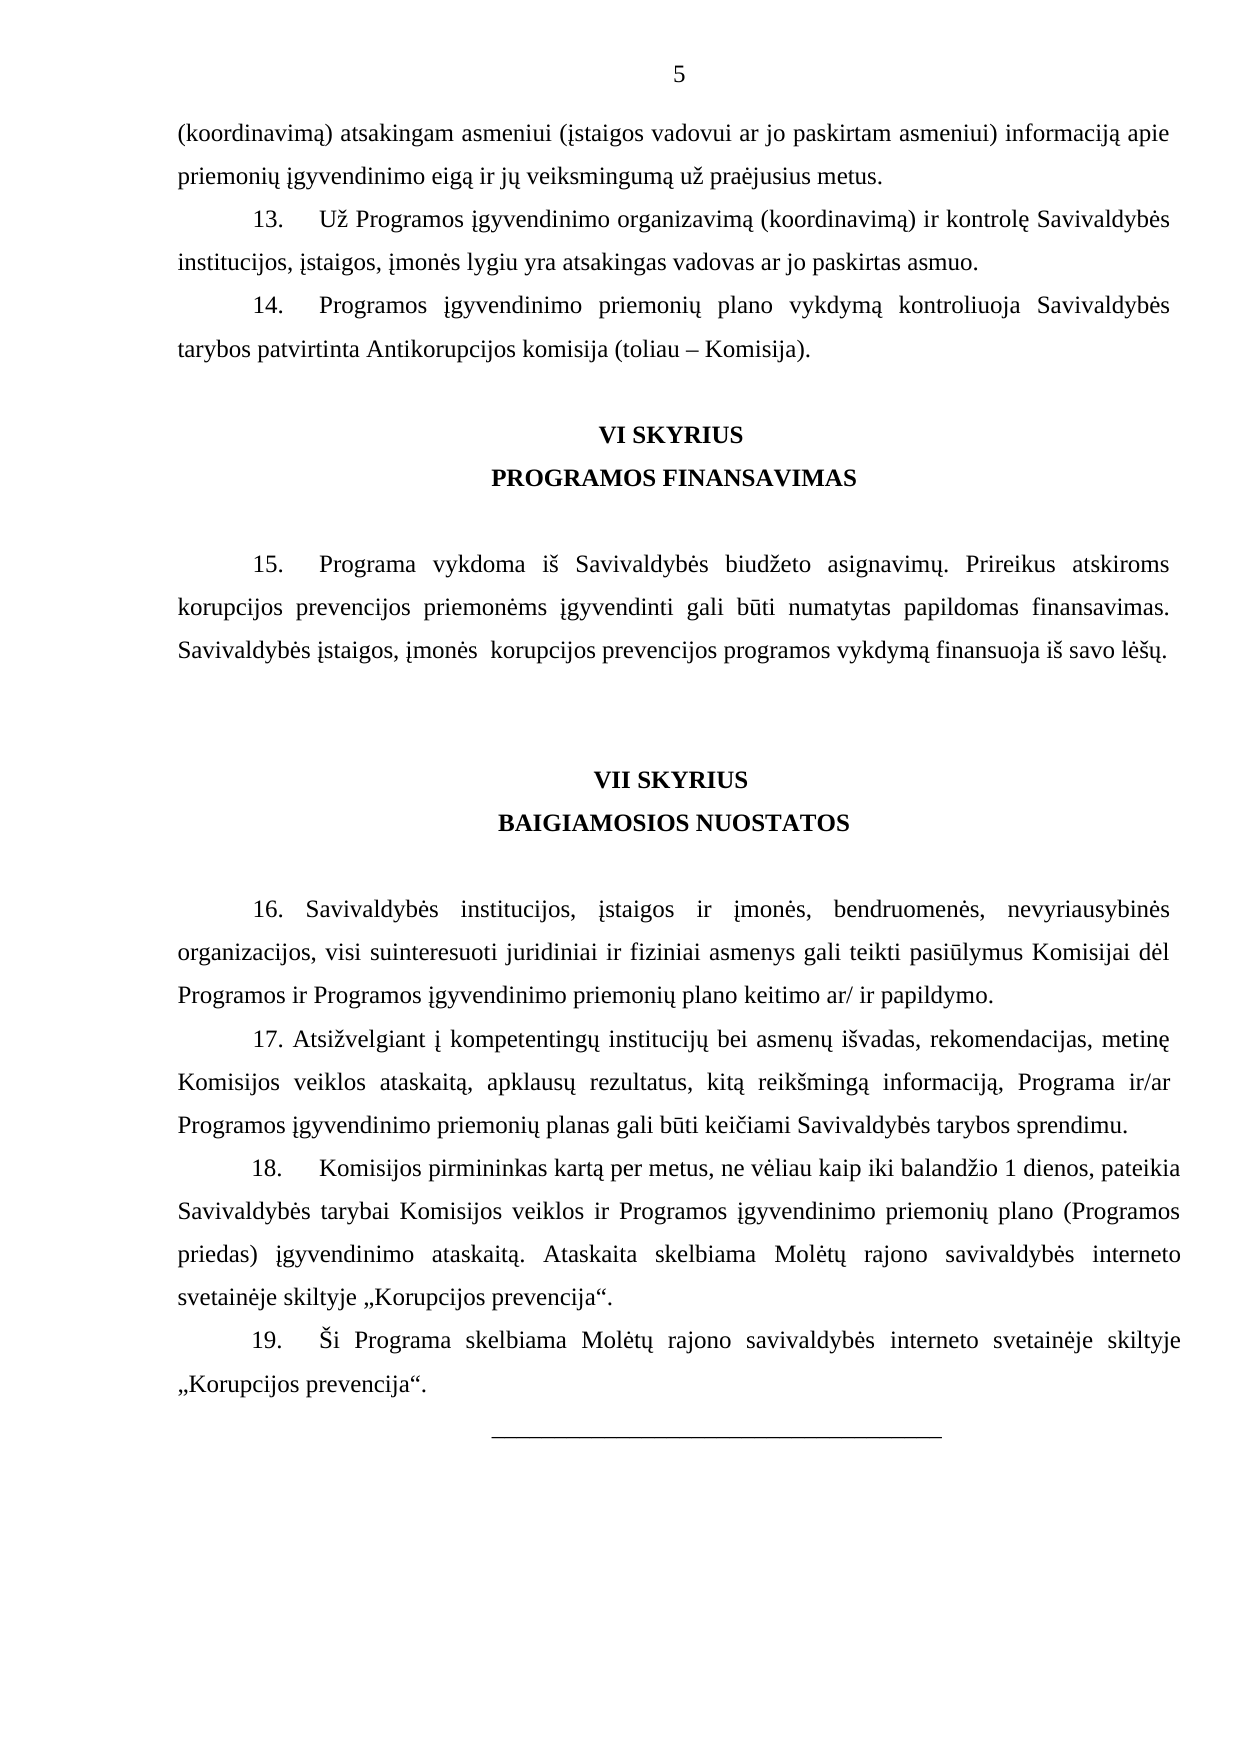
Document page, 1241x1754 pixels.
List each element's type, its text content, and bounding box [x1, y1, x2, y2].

text 18. Komisijos pirmininkas kartą per metus, ne vėliau kaip iki balandžio 1 dienos, pateikia Savivaldybės tarybai Komisijos veiklos ir Programos įgyvendinimo priemonių plano (Programos priedas) įgyvendinimo ataskaitą. Ataskaita skelbiama Molėtų rajono savivaldybės interneto svetainėje skiltyje „Korupcijos prevencija“. [177, 1153, 1181, 1311]
text (koordinavimą) atsakingam asmeniui (įstaigos vadovui ar jo paskirtam asmeniui) informaciją apie priemonių įgyvendinimo eigą ir jų veiksmingumą už praėjusius metus. [177, 118, 1171, 190]
text ____________________________________ [177, 1412, 1181, 1441]
text 13. Už Programos įgyvendinimo organizavimą (koordinavimą) ir kontrolę Savivaldybės institucijos, įstaigos, įmonės lygiu yra atsakingas vadovas ar jo paskirtas asmuo. [177, 204, 1171, 276]
text 14. Programos įgyvendinimo priemonių plano vykdymą kontroliuoja Savivaldybės tarybos patvirtinta Antikorupcijos komisija (toliau – Komisija). [177, 291, 1171, 362]
text PROGRAMOS FINANSAVIMAS [177, 463, 1171, 492]
text VI SKYRIUS [177, 420, 1171, 449]
text 19. Ši Programa skelbiama Molėtų rajono savivaldybės interneto svetainėje skiltyje „Korupcijos prevencija“. [177, 1326, 1181, 1397]
text BAIGIAMOSIOS NUOSTATOS [177, 808, 1171, 837]
text VII SKYRIUS [177, 765, 1171, 794]
text 17. Atsižvelgiant į kompetentingų institucijų bei asmenų išvadas, rekomendacijas, metinę Komisijos veiklos ataskaitą, apklausų rezultatus, kitą reikšmingą informaciją, Programa ir/ar Programos įgyvendinimo priemonių planas gali būti keičiami Savivaldybės tarybos sprendimu. [177, 1024, 1171, 1139]
text 15. Programa vykdoma iš Savivaldybės biudžeto asignavimų. Prireikus atskiroms korupcijos prevencijos priemonėms įgyvendinti gali būti numatytas papildomas finansavimas. Savivaldybės įstaigos, įmonės korupcijos prevencijos programos vykdymą finansuoja iš savo lėšų. [177, 549, 1171, 664]
text 16. Savivaldybės institucijos, įstaigos ir įmonės, bendruomenės, nevyriausybinės organizacijos, visi suinteresuoti juridiniai ir fiziniai asmenys gali teikti pasiūlymus Komisijai dėl Programos ir Programos įgyvendinimo priemonių plano keitimo ar/ ir papildymo. [177, 894, 1171, 1009]
